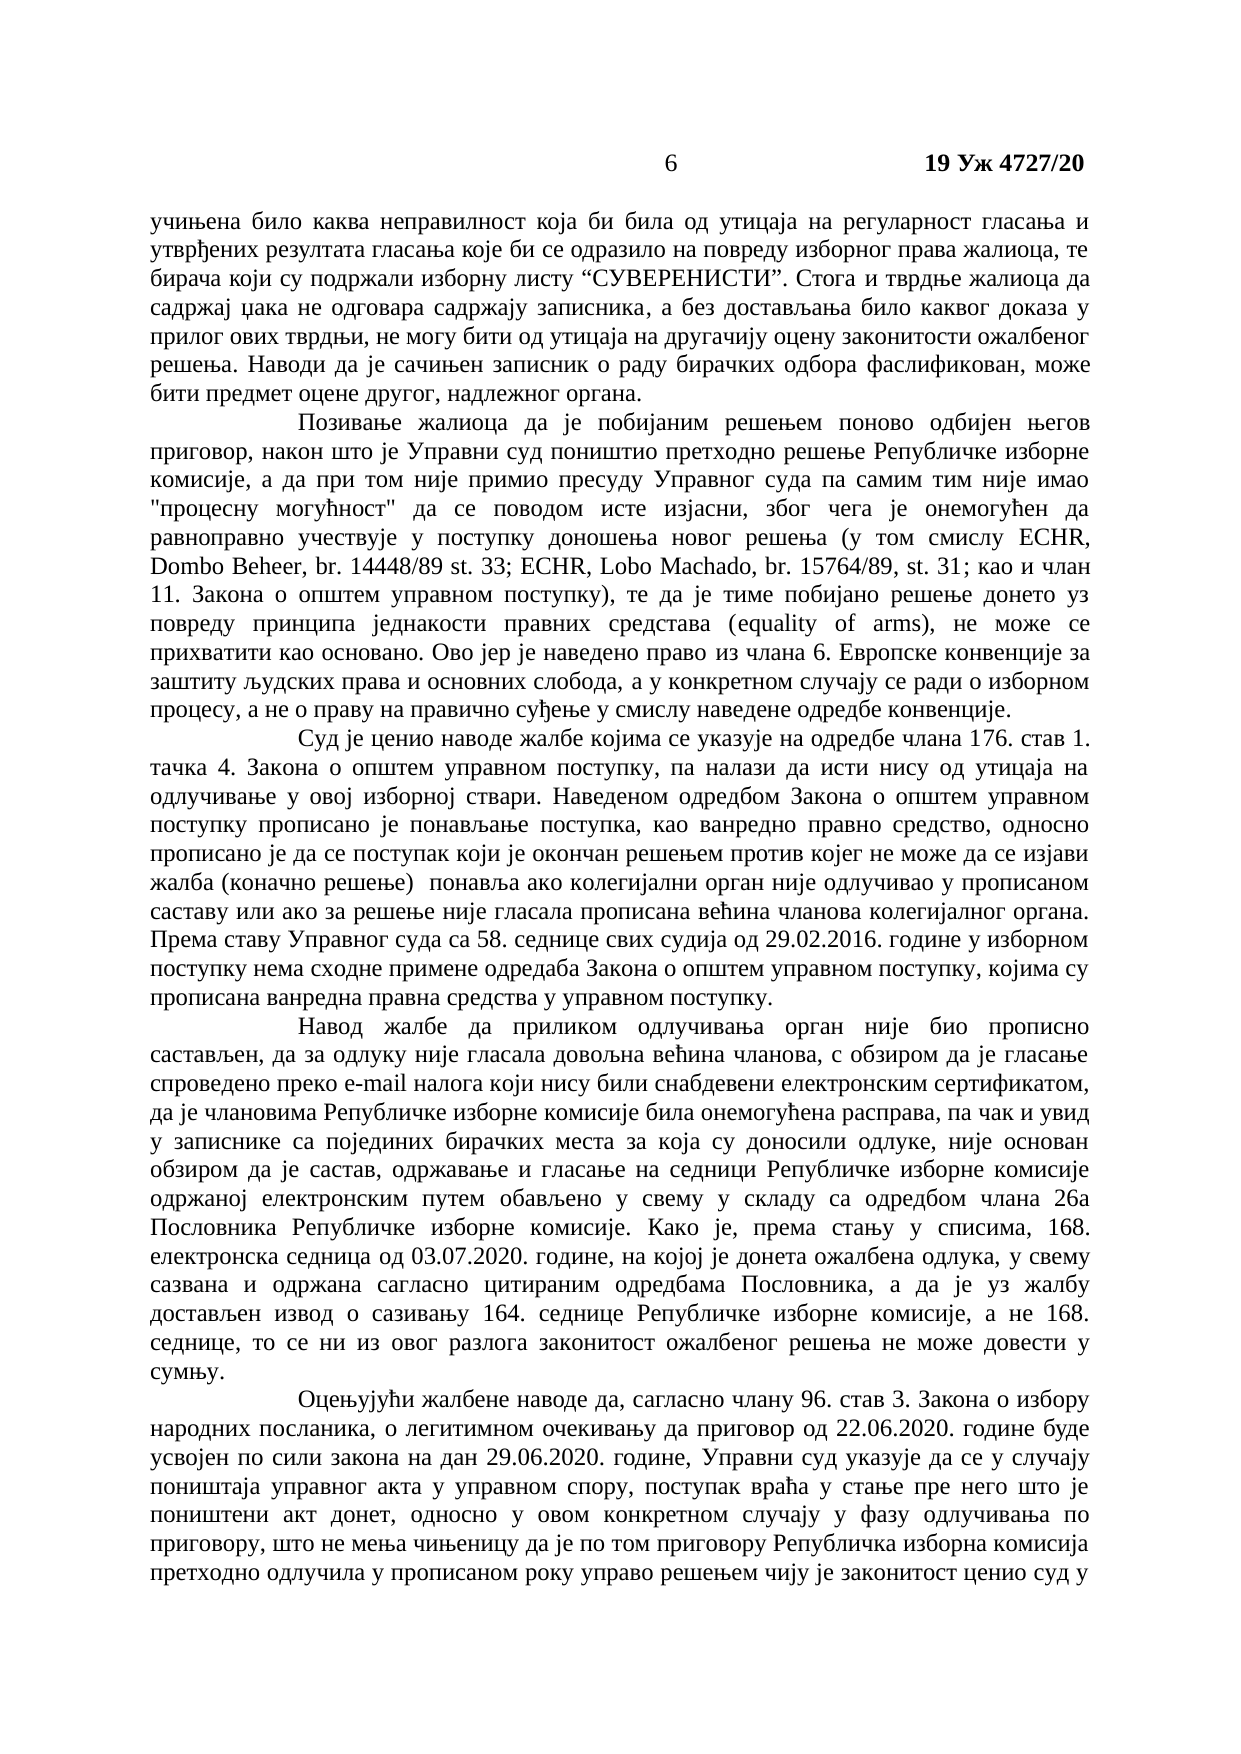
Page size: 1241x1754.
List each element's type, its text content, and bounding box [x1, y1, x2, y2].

text Навод жалбе да приликом одлучивања орган није био прописно састављен, да за одлуку није гласала довољна већина чланова, с обзиром да је гласање спроведено преко e-mail налога који нису били снабдевени електронским сертификатом, да је члановима Републичке изборне комисије била онемогућена расправа, па чак и увид у записнике са појединих бирачких места за која су доносили одлуке, није основан обзиром да је састав, одржавање и гласање на седници Републичке изборне комисије одржаној електронским путем обављено у свему у складу са одредбом члана 26а Пословника Републичке изборне комисије. Како је, према стању у списима, 168. електронска седница од 03.07.2020. године, на којој је донета ожалбена одлука, у свему сазвана и одржана сагласно цитираним одредбама Пословника, а да је уз жалбу достављен извод о сазивању 164. седнице Републичке изборне комисије, а не 168. седнице, то се ни из овог разлога законитост ожалбеног решења не може довести у сумњу. [150, 1011, 1091, 1384]
text учињена било каква неправилност која би била од утицаја на регуларност гласања и утврђених резултата гласања које би се одразило на повреду изборног права жалиоца, те бирача који су подржали изборну листу “СУВЕРЕНИСТИ”. Стога и тврдње жалиоца да садржај џака не одговара садржају записника, а без достављања било каквог доказа у прилог ових тврдњи, не могу бити од утицаја на другачију оцену законитости ожалбеног решења. Наводи да је сачињен записник о раду бирачких одбора фаслификован, може бити предмет оцене другог, надлежног органа. [150, 206, 1091, 407]
text Суд је ценио наводе жалбе којима се указује на одредбе члана 176. став 1. тачка 4. Закона о општем управном поступку, па налази да исти нису од утицаја на одлучивање у овој изборној ствари. Наведеном одредбом Закона о општем управном поступку прописано је понављање поступка, као ванредно правно средство, односно прописано је да се поступак који је окончан решењем против којег не може да се изјави жалба (коначно решење) понавља ако колегијални орган није одлучивао у прописаном саставу или ако за решење није гласала прописана већина чланова колегијалног органа. Према ставу Управног суда са 58. седнице свих судија од 29.02.2016. године у изборном поступку нема сходне примене одредаба Закона о општем управном поступку, којима су прописана ванредна правна средства у управном поступку. [150, 723, 1091, 1011]
text Оцењујући жалбене наводе да, сагласно члану 96. став 3. Закона о избору народних посланика, о легитимном очекивању да приговор од 22.06.2020. године буде усвојен по сили закона на дан 29.06.2020. године, Управни суд указује да се у случају поништаја управног акта у управном спору, поступак враћа у стање пре него што је поништени акт донет, односно у овом конкретном случају у фазу одлучивања по приговору, што не мења чињеницу да је по том приговору Републичка изборна комисија претходно одлучила у прописаном року управо решењем чију је законитост ценио суд у [150, 1384, 1091, 1586]
text Позивање жалиоца да је побијаним решењем поново одбијен његов приговор, након што је Управни суд поништио претходно решење Републичке изборне комисије, а да при том није примио пресуду Управног суда па самим тим није имао "процесну могућност" да се поводом исте изјасни, због чега је онемогућен да равноправно учествује у поступку доношења новог решења (у том смислу ECHR, Dombo Beheer, br. 14448/89 st. 33; ECHR, Lobo Machado, br. 15764/89, st. 31; као и члан 11. Закона о општем управном поступку), те да је тиме побијано решење донето уз повреду принципа једнакости правних средстава (equality of arms), не може се прихватити као основано. Ово јер је наведено право из члана 6. Европске конвенције за заштиту људских права и основних слобода, а у конкретном случају се ради о изборном процесу, а не о праву на правично суђење у смислу наведене одредбе конвенције. [150, 407, 1091, 723]
